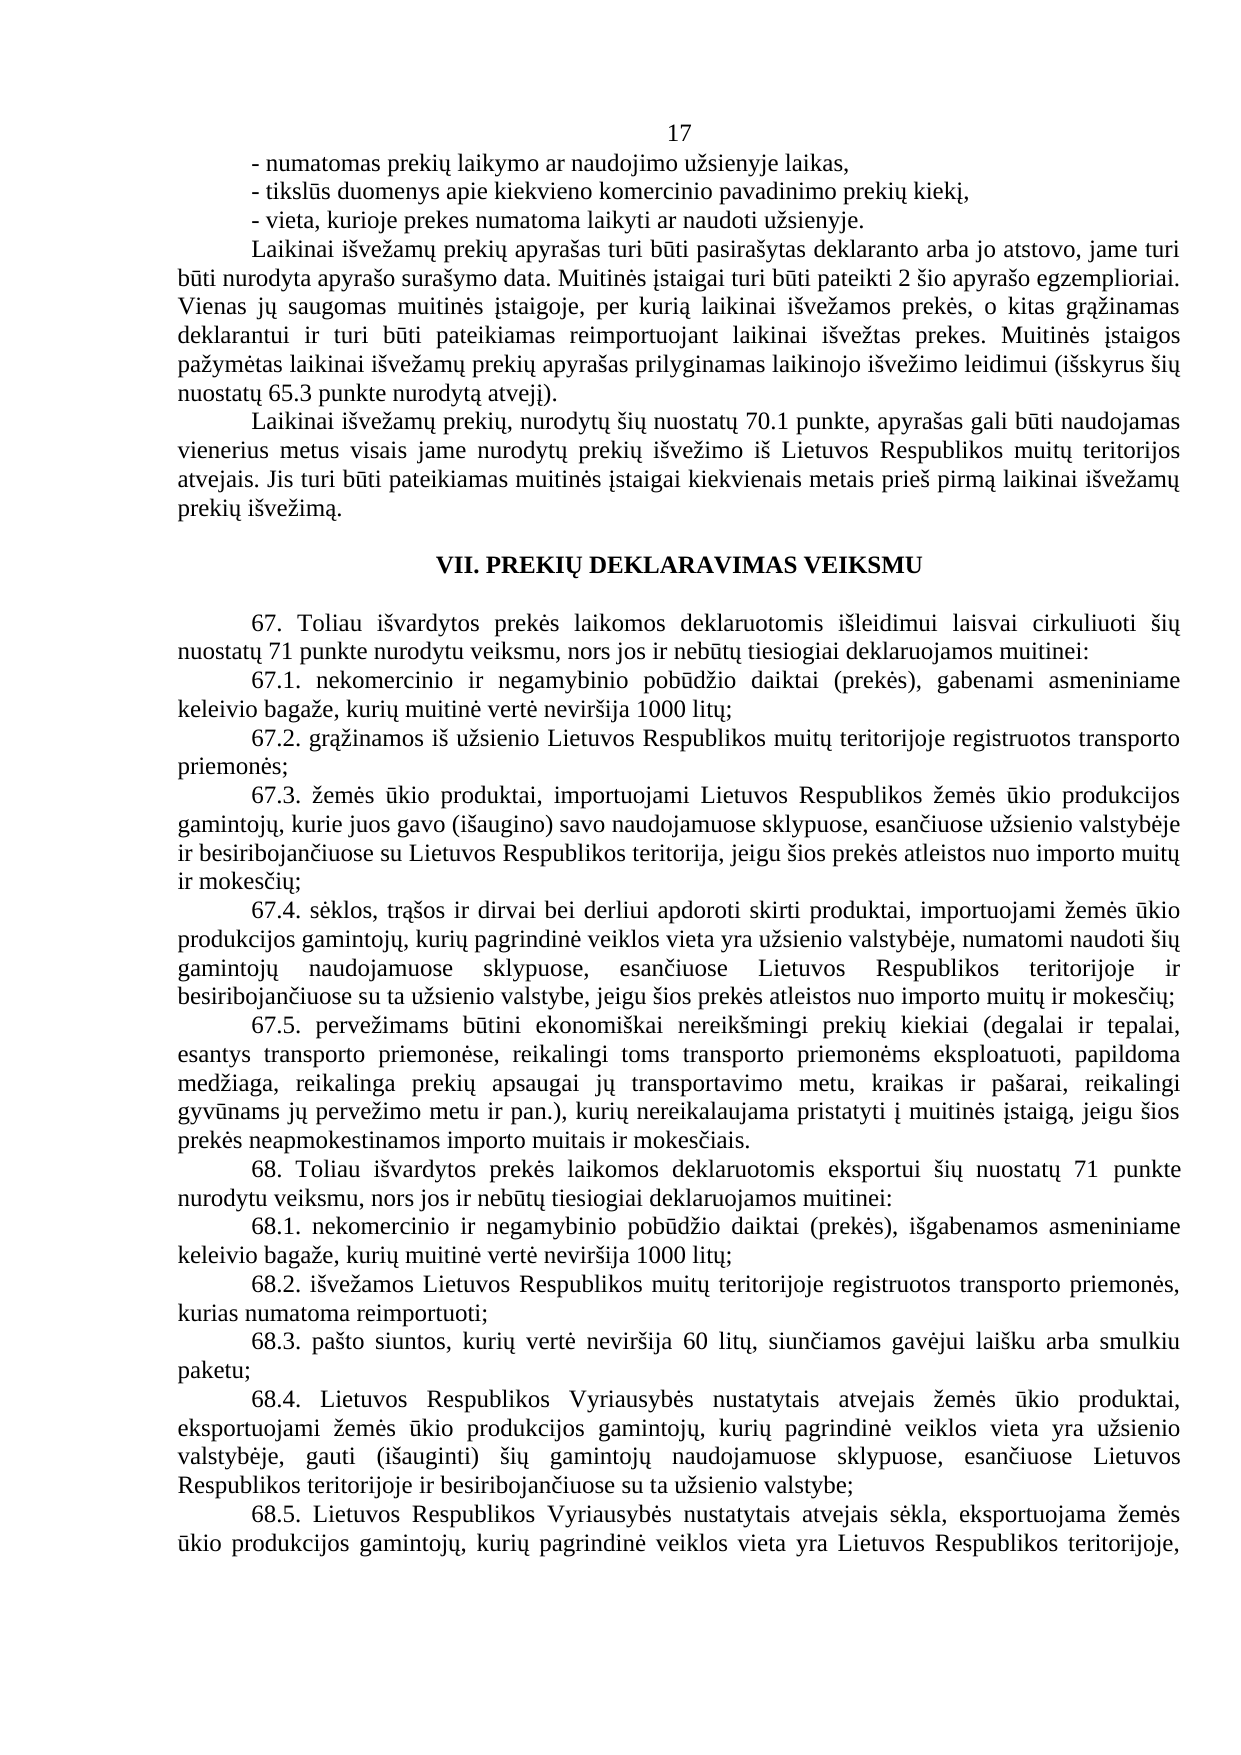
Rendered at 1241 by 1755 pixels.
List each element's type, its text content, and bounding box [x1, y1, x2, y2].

text 67. Toliau išvardytos prekės laikomos deklaruotomis išleidimui laisvai cirkuliuoti šių nuostatų 71 punkte nurodytu veiksmu, nors jos ir nebūtų tiesiogiai deklaruojamos muitinei: [177, 608, 1181, 665]
text 68. Toliau išvardytos prekės laikomos deklaruotomis eksportui šių nuostatų 71 punkte nurodytu veiksmu, nors jos ir nebūtų tiesiogiai deklaruojamos muitinei: [177, 1154, 1181, 1211]
text VII. PREKIŲ DEKLARAVIMAS VEIKSMU [177, 550, 1181, 579]
text - vieta, kurioje prekes numatoma laikyti ar naudoti užsienyje. [177, 205, 1181, 234]
text 68.1. nekomercinio ir negamybinio pobūdžio daiktai (prekės), išgabenamos asmeniniame keleivio bagaže, kurių muitinė vertė neviršija 1000 litų; [177, 1211, 1181, 1269]
text 67.1. nekomercinio ir negamybinio pobūdžio daiktai (prekės), gabenami asmeniniame keleivio bagaže, kurių muitinė vertė neviršija 1000 litų; [177, 665, 1181, 723]
text 68.2. išvežamos Lietuvos Respublikos muitų teritorijoje registruotos transporto priemonės, kurias numatoma reimportuoti; [177, 1269, 1181, 1326]
text Laikinai išvežamų prekių, nurodytų šių nuostatų 70.1 punkte, apyrašas gali būti naudojamas vienerius metus visais jame nurodytų prekių išvežimo iš Lietuvos Respublikos muitų teritorijos atvejais. Jis turi būti pateikiamas muitinės įstaigai kiekvienais metais prieš pirmą laikinai išvežamų prekių išvežimą. [177, 406, 1181, 521]
text 68.4. Lietuvos Respublikos Vyriausybės nustatytais atvejais žemės ūkio produktai, eksportuojami žemės ūkio produkcijos gamintojų, kurių pagrindinė veiklos vieta yra užsienio valstybėje, gauti (išauginti) šių gamintojų naudojamuose sklypuose, esančiuose Lietuvos Respublikos teritorijoje ir besiribojančiuose su ta užsienio valstybe; [177, 1384, 1181, 1499]
text 67.4. sėklos, trąšos ir dirvai bei derliui apdoroti skirti produktai, importuojami žemės ūkio produkcijos gamintojų, kurių pagrindinė veiklos vieta yra užsienio valstybėje, numatomi naudoti šių gamintojų naudojamuose sklypuose, esančiuose Lietuvos Respublikos teritorijoje ir besiribojančiuose su ta užsienio valstybe, jeigu šios prekės atleistos nuo importo muitų ir mokesčių; [177, 895, 1181, 1010]
text 67.5. pervežimams būtini ekonomiškai nereikšmingi prekių kiekiai (degalai ir tepalai, esantys transporto priemonėse, reikalingi toms transporto priemonėms eksploatuoti, papildoma medžiaga, reikalinga prekių apsaugai jų transportavimo metu, kraikas ir pašarai, reikalingi gyvūnams jų pervežimo metu ir pan.), kurių nereikalaujama pristatyti į muitinės įstaigą, jeigu šios prekės neapmokestinamos importo muitais ir mokesčiais. [177, 1010, 1181, 1154]
text - numatomas prekių laikymo ar naudojimo užsienyje laikas, [177, 148, 1181, 176]
text Laikinai išvežamų prekių apyrašas turi būti pasirašytas deklaranto arba jo atstovo, jame turi būti nurodyta apyrašo surašymo data. Muitinės įstaigai turi būti pateikti 2 šio apyrašo egzemplioriai. Vienas jų saugomas muitinės įstaigoje, per kurią laikinai išvežamos prekės, o kitas grąžinamas deklarantui ir turi būti pateikiamas reimportuojant laikinai išvežtas prekes. Muitinės įstaigos pažymėtas laikinai išvežamų prekių apyrašas prilyginamas laikinojo išvežimo leidimui (išskyrus šių nuostatų 65.3 punkte nurodytą atvejį). [177, 234, 1181, 406]
text 68.5. Lietuvos Respublikos Vyriausybės nustatytais atvejais sėkla, eksportuojama žemės ūkio produkcijos gamintojų, kurių pagrindinė veiklos vieta yra Lietuvos Respublikos teritorijoje, [177, 1499, 1181, 1556]
text 67.3. žemės ūkio produktai, importuojami Lietuvos Respublikos žemės ūkio produkcijos gamintojų, kurie juos gavo (išaugino) savo naudojamuose sklypuose, esančiuose užsienio valstybėje ir besiribojančiuose su Lietuvos Respublikos teritorija, jeigu šios prekės atleistos nuo importo muitų ir mokesčių; [177, 780, 1181, 895]
text 68.3. pašto siuntos, kurių vertė neviršija 60 litų, siunčiamos gavėjui laišku arba smulkiu paketu; [177, 1326, 1181, 1384]
text - tikslūs duomenys apie kiekvieno komercinio pavadinimo prekių kiekį, [177, 176, 1181, 205]
text 67.2. grąžinamos iš užsienio Lietuvos Respublikos muitų teritorijoje registruotos transporto priemonės; [177, 723, 1181, 780]
